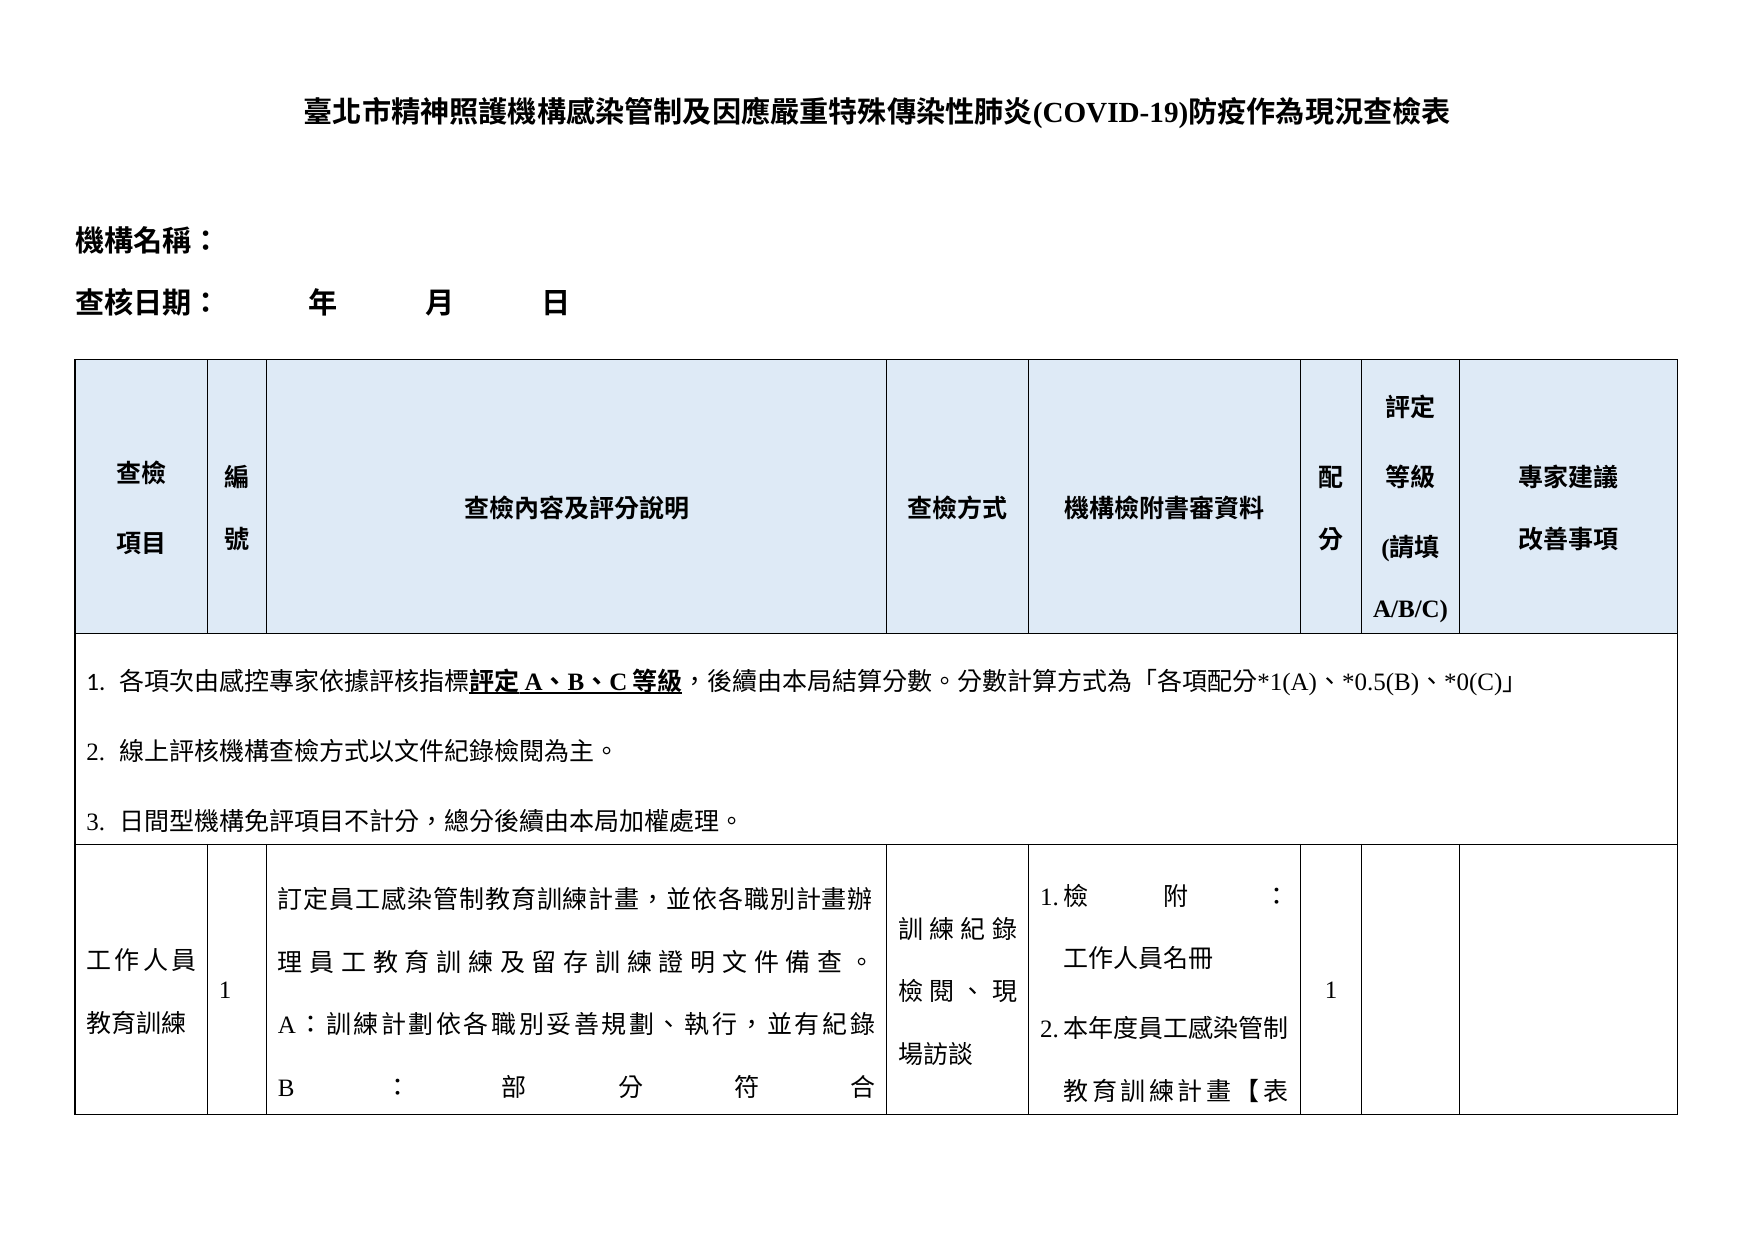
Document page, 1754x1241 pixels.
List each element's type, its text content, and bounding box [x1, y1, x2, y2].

table_header 評定 等級 (請填A/B/C) [1362, 360, 1459, 633]
text 機構名稱： [75, 197, 1679, 259]
table_cell 1 [1301, 845, 1361, 1114]
table_cell 訓練紀錄檢閱、現場訪談 [887, 845, 1028, 1114]
table_header 查檢方式 [887, 360, 1028, 633]
text 查核日期： 年 月 日 [75, 259, 1679, 322]
table_header 查檢 項目 [76, 360, 207, 633]
table_header 配分 [1301, 360, 1361, 633]
table_header 編號 [208, 360, 266, 633]
table_cell 檢附： 工作人員名冊 本年度員工感染管制教育訓練計畫【表1】 本年度辦理感染管制教育訓練紀錄。 [1029, 845, 1300, 1114]
table_cell [1362, 845, 1459, 1114]
table_cell 1 [208, 845, 266, 1114]
table_header 機構檢附書審資料 [1029, 360, 1300, 633]
table_header 查檢內容及評分說明 [267, 360, 886, 633]
table_cell 各項次由感控專家依據評核指標評定A、B、C等級，後續由本局結算分數。分數計算方式為「各項配分*1(A)、*0.5(B)、*0(C)」 線上評核機構查檢方式以文件紀錄檢閱為主。 日間型機構免評項目不計分，總分後續由本局加權處理。 [76, 634, 1677, 844]
table_header 專家建議 改善事項 [1460, 360, 1677, 633]
table_cell 訂定員工感染管制教育訓練計畫，並依各職別計畫辦理員工教育訓練及留存訓練證明文件備查。 A：訓練計劃依各職別妥善規劃、執行，並有紀錄 B：部分符合 [267, 845, 886, 1114]
table_cell [1460, 845, 1677, 1114]
table_cell 工作人員 教育訓練 [76, 845, 207, 1114]
